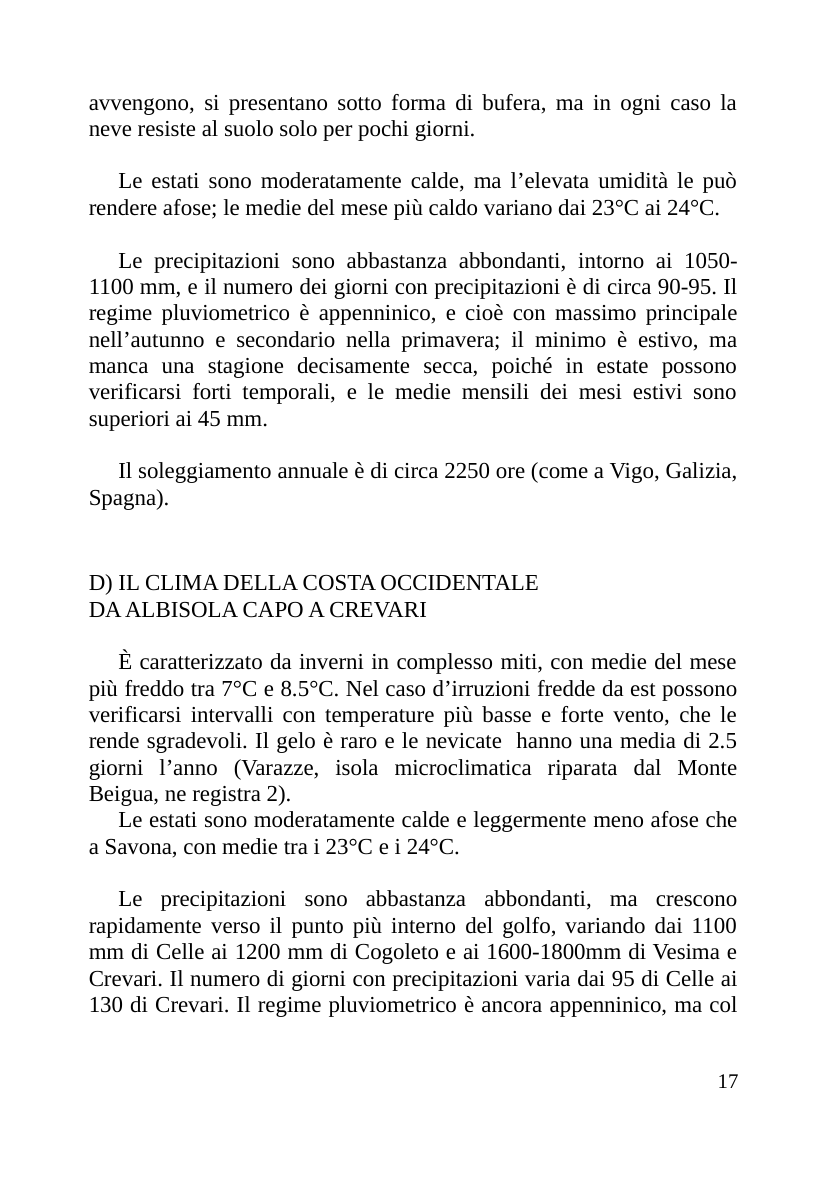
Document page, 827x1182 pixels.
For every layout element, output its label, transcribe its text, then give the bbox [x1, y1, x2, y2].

text Le precipitazioni sono abbastanza abbondanti, intorno ai 1050-1100 mm, e il numero dei giorni con precipitazioni è di circa 90-95. Il regime pluviometrico è appenninico, e cioè con massimo principale nell’autunno e secondario nella primavera; il minimo è estivo, ma manca una stagione decisamente secca, poiché in estate possono verificarsi forti temporali, e le medie mensili dei mesi estivi sono superiori ai 45 mm. [88, 247, 738, 431]
text D) IL CLIMA DELLA COSTA OCCIDENTALE [88, 569, 738, 596]
text Le estati sono moderatamente calde, ma l’elevata umidità le può rendere afose; le medie del mese più caldo variano dai 23°C ai 24°C. [88, 168, 738, 220]
text è caratterizzato da inverni in complesso miti, con medie del mese più freddo tra 7°C e 8.5°C. Nel caso d’irruzioni fredde da est possono verificarsi intervalli con temperature più basse e forte vento, che le rende sgradevoli. Il gelo è raro e le nevicate hanno una media di 2.5 giorni l’anno (Varazze, isola microclimatica riparata dal Monte Beigua, ne registra 2). [88, 648, 738, 806]
text DA ALBISOLA CAPO A CREVARI [88, 596, 738, 622]
text Le precipitazioni sono abbastanza abbondanti, ma crescono rapidamente verso il punto più interno del golfo, variando dai 1100 mm di Celle ai 1200 mm di Cogoleto e ai 1600-1800mm di Vesima e Crevari. Il numero di giorni con precipitazioni varia dai 95 di Celle ai 130 di Crevari. Il regime pluviometrico è ancora appenninico, ma col [88, 886, 738, 1017]
text Le estati sono moderatamente calde e leggermente meno afose che a Savona, con medie tra i 23°C e i 24°C. [88, 806, 738, 859]
text avvengono, si presentano sotto forma di bufera, ma in ogni caso la neve resiste al suolo solo per pochi giorni. [88, 88, 738, 141]
text Il soleggiamento annuale è di circa 2250 ore (come a Vigo, Galizia, Spagna). [88, 457, 738, 510]
